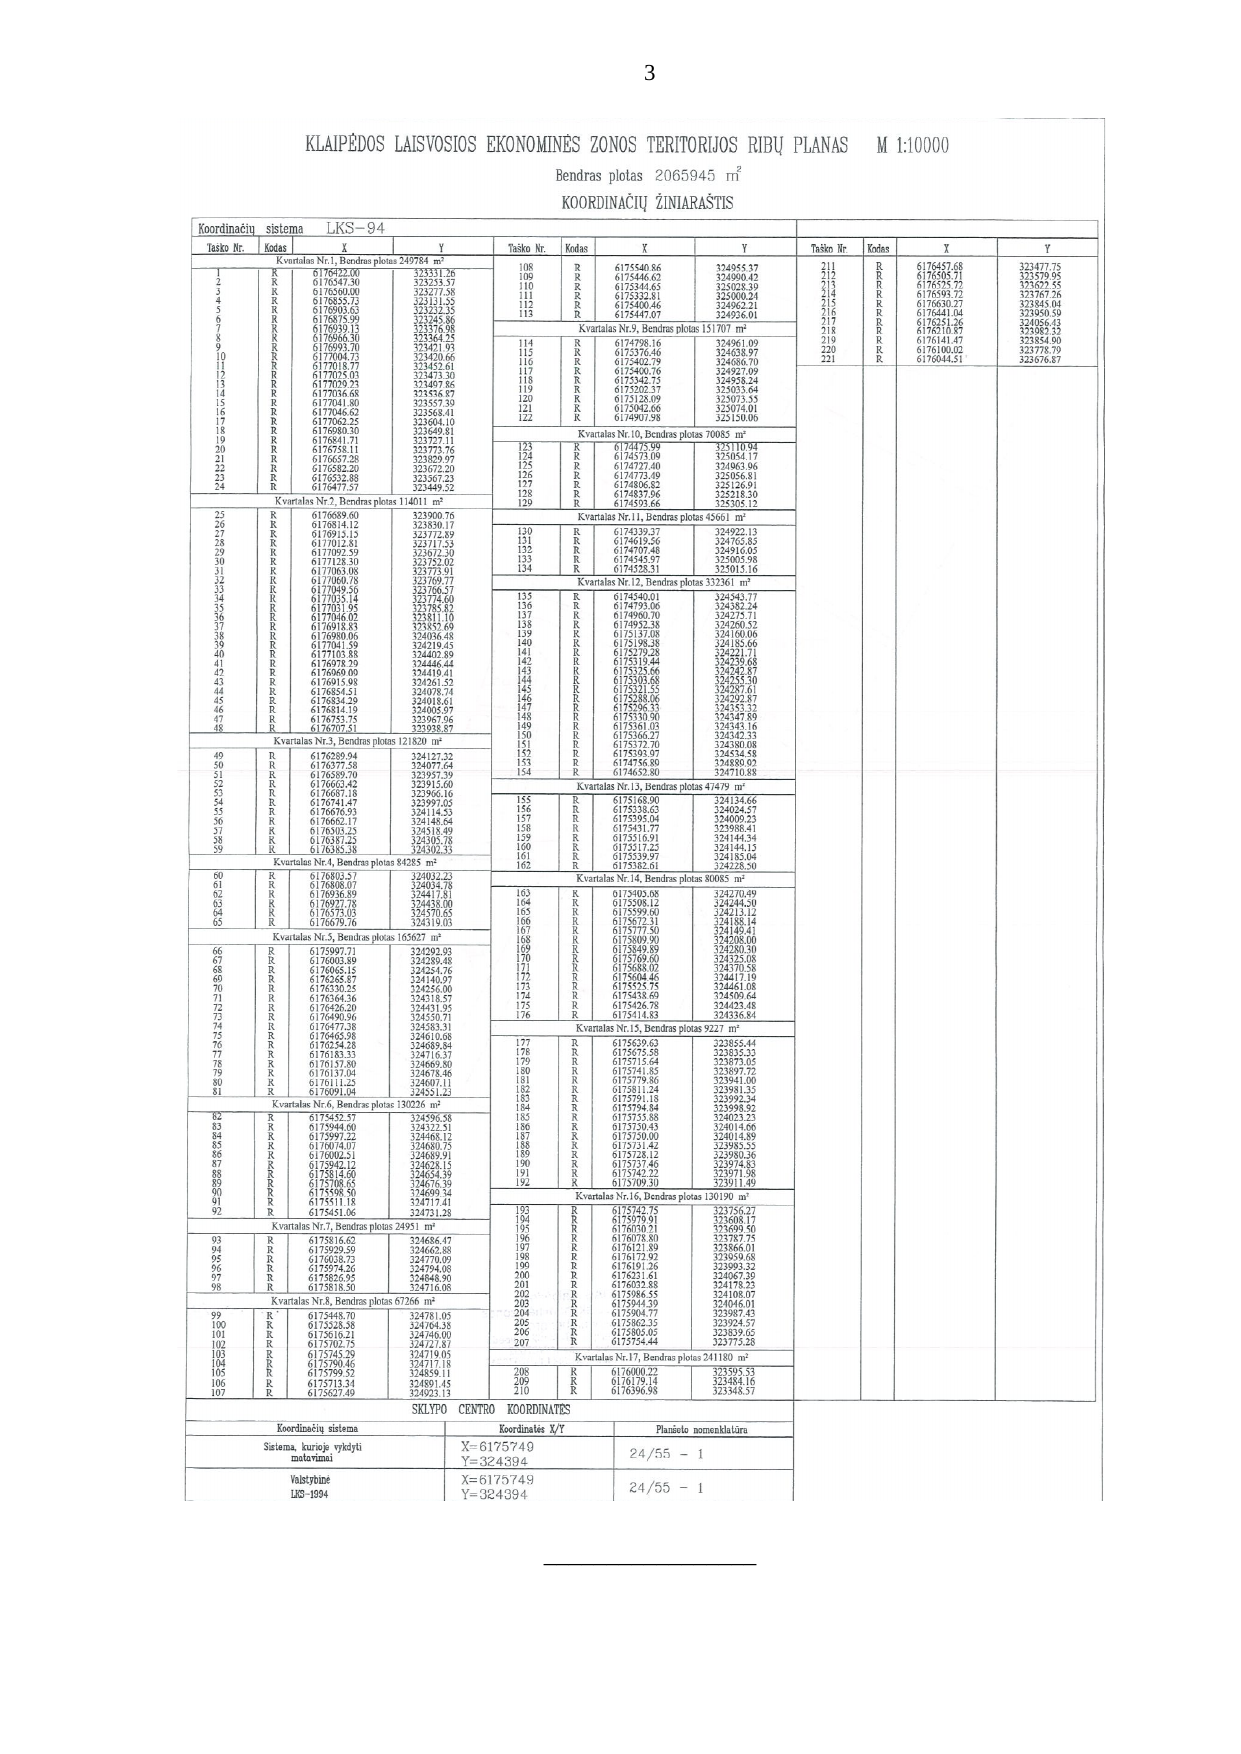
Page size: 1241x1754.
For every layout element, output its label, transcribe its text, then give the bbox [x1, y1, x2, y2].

text _________________ [177, 1539, 1122, 1568]
